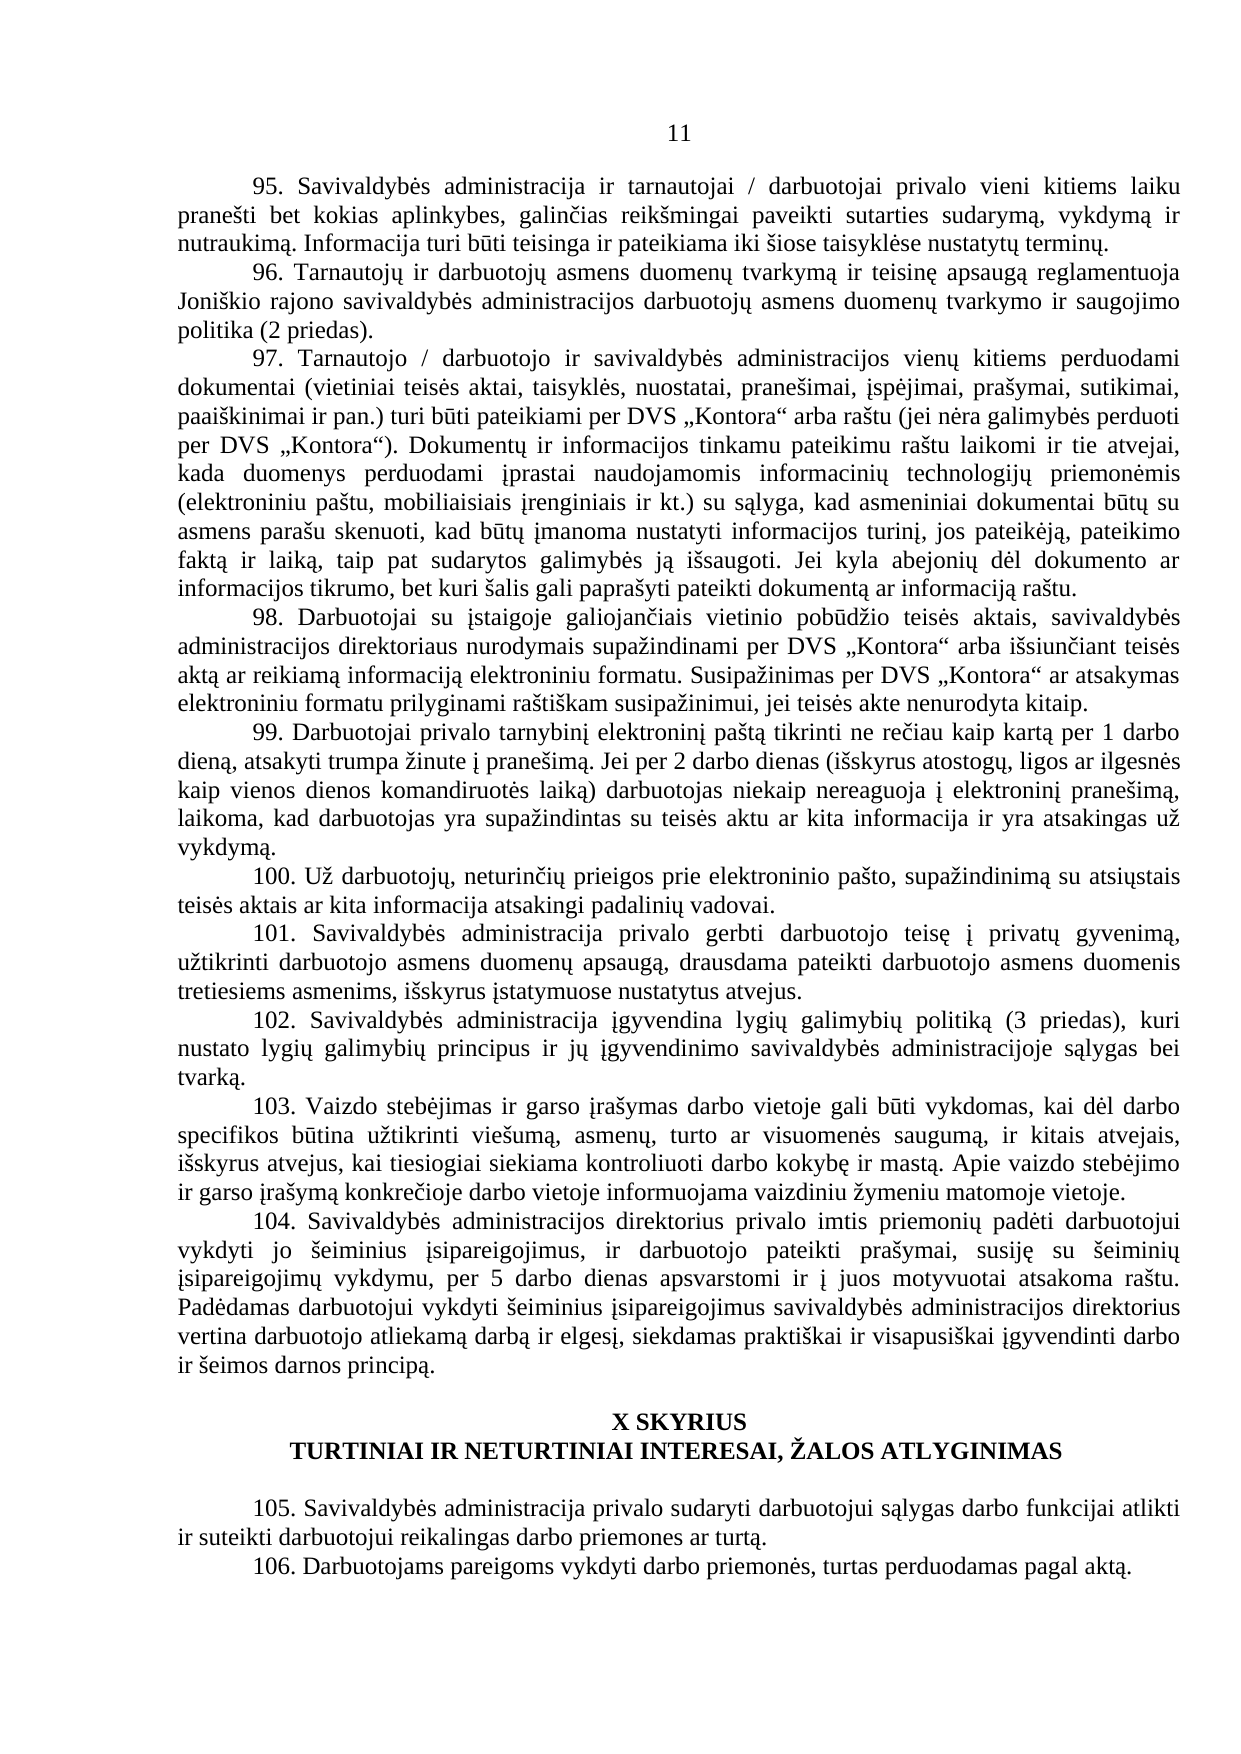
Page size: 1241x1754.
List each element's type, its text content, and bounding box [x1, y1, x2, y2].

text 106. Darbuotojams pareigoms vykdyti darbo priemonės, turtas perduodamas pagal aktą. [177, 1551, 1181, 1580]
text 96. Tarnautojų ir darbuotojų asmens duomenų tvarkymą ir teisinę apsaugą reglamentuoja Joniškio rajono savivaldybės administracijos darbuotojų asmens duomenų tvarkymo ir saugojimo politika (2 priedas). [177, 257, 1181, 343]
text X SKYRIUS [177, 1407, 1181, 1436]
text 104. Savivaldybės administracijos direktorius privalo imtis priemonių padėti darbuotojui vykdyti jo šeiminius įsipareigojimus, ir darbuotojo pateikti prašymai, susiję su šeiminių įsipareigojimų vykdymu, per 5 darbo dienas apsvarstomi ir į juos motyvuotai atsakoma raštu. Padėdamas darbuotojui vykdyti šeiminius įsipareigojimus savivaldybės administracijos direktorius vertina darbuotojo atliekamą darbą ir elgesį, siekdamas praktiškai ir visapusiškai įgyvendinti darbo ir šeimos darnos principą. [177, 1206, 1181, 1378]
text 95. Savivaldybės administracija ir tarnautojai / darbuotojai privalo vieni kitiems laiku pranešti bet kokias aplinkybes, galinčias reikšmingai paveikti sutarties sudarymą, vykdymą ir nutraukimą. Informacija turi būti teisinga ir pateikiama iki šiose taisyklėse nustatytų terminų. [177, 171, 1181, 257]
text 97. Tarnautojo / darbuotojo ir savivaldybės administracijos vienų kitiems perduodami dokumentai (vietiniai teisės aktai, taisyklės, nuostatai, pranešimai, įspėjimai, prašymai, sutikimai, paaiškinimai ir pan.) turi būti pateikiami per DVS „Kontora“ arba raštu (jei nėra galimybės perduoti per DVS „Kontora“). Dokumentų ir informacijos tinkamu pateikimu raštu laikomi ir tie atvejai, kada duomenys perduodami įprastai naudojamomis informacinių technologijų priemonėmis (elektroniniu paštu, mobiliaisiais įrenginiais ir kt.) su sąlyga, kad asmeniniai dokumentai būtų su asmens parašu skenuoti, kad būtų įmanoma nustatyti informacijos turinį, jos pateikėją, pateikimo faktą ir laiką, taip pat sudarytos galimybės ją išsaugoti. Jei kyla abejonių dėl dokumento ar informacijos tikrumo, bet kuri šalis gali paprašyti pateikti dokumentą ar informaciją raštu. [177, 343, 1181, 602]
text 101. Savivaldybės administracija privalo gerbti darbuotojo teisę į privatų gyvenimą, užtikrinti darbuotojo asmens duomenų apsaugą, drausdama pateikti darbuotojo asmens duomenis tretiesiems asmenims, išskyrus įstatymuose nustatytus atvejus. [177, 918, 1181, 1005]
text 100. Už darbuotojų, neturinčių prieigos prie elektroninio pašto, supažindinimą su atsiųstais teisės aktais ar kita informacija atsakingi padalinių vadovai. [177, 861, 1181, 918]
text 103. Vaizdo stebėjimas ir garso įrašymas darbo vietoje gali būti vykdomas, kai dėl darbo specifikos būtina užtikrinti viešumą, asmenų, turto ar visuomenės saugumą, ir kitais atvejais, išskyrus atvejus, kai tiesiogiai siekiama kontroliuoti darbo kokybę ir mastą. Apie vaizdo stebėjimo ir garso įrašymą konkrečioje darbo vietoje informuojama vaizdiniu žymeniu matomoje vietoje. [177, 1091, 1181, 1206]
text 105. Savivaldybės administracija privalo sudaryti darbuotojui sąlygas darbo funkcijai atlikti ir suteikti darbuotojui reikalingas darbo priemones ar turtą. [177, 1493, 1181, 1551]
text 99. Darbuotojai privalo tarnybinį elektroninį paštą tikrinti ne rečiau kaip kartą per 1 darbo dieną, atsakyti trumpa žinute į pranešimą. Jei per 2 darbo dienas (išskyrus atostogų, ligos ar ilgesnės kaip vienos dienos komandiruotės laiką) darbuotojas niekaip nereaguoja į elektroninį pranešimą, laikoma, kad darbuotojas yra supažindintas su teisės aktu ar kita informacija ir yra atsakingas už vykdymą. [177, 717, 1181, 861]
text 102. Savivaldybės administracija įgyvendina lygių galimybių politiką (3 priedas), kuri nustato lygių galimybių principus ir jų įgyvendinimo savivaldybės administracijoje sąlygas bei tvarką. [177, 1005, 1181, 1091]
text TURTINIAI IR NETURTINIAI INTERESAI, ŽALOS ATLYGINIMAS [177, 1436, 1181, 1465]
text 98. Darbuotojai su įstaigoje galiojančiais vietinio pobūdžio teisės aktais, savivaldybės administracijos direktoriaus nurodymais supažindinami per DVS „Kontora“ arba išsiunčiant teisės aktą ar reikiamą informaciją elektroniniu formatu. Susipažinimas per DVS „Kontora“ ar atsakymas elektroniniu formatu prilyginami raštiškam susipažinimui, jei teisės akte nenurodyta kitaip. [177, 602, 1181, 717]
